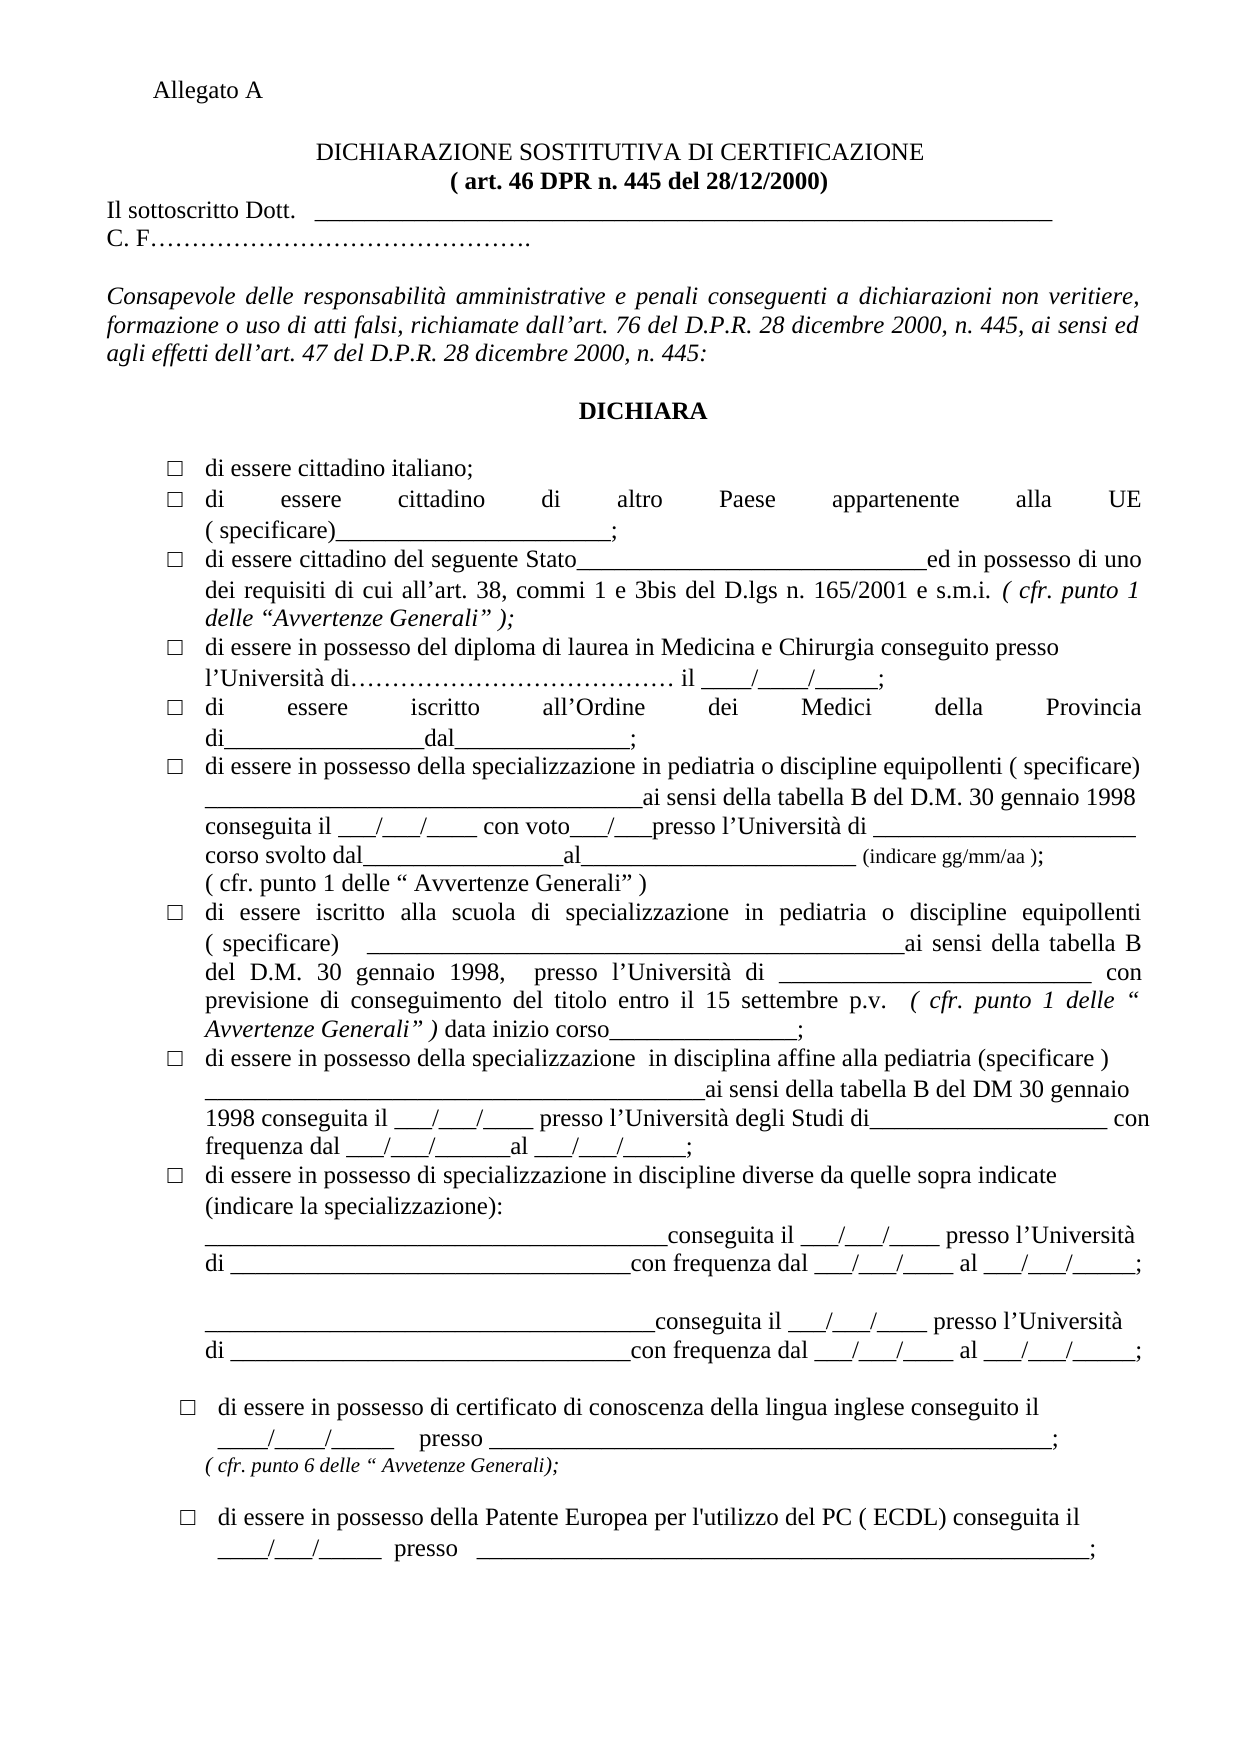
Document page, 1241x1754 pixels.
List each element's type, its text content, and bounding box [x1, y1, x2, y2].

text _____________________________________conseguita il ___/___/____ presso l’Università di ________________________________con frequenza dal ___/___/____ al ___/___/_____; [205, 1220, 1142, 1277]
text DICHIARA [144, 396, 1142, 425]
list di essere cittadino italiano; [167, 453, 1142, 484]
text ____________________________________conseguita il ___/___/____ presso l’Università di ________________________________con frequenza dal ___/___/____ al ___/___/_____; [205, 1306, 1142, 1363]
list di essere in possesso della specializzazione in disciplina affine alla pediatria (specificare ) ________________________________________ai sensi della tabella B del DM 30 gennaio 1998 conseguita il ___/___/____ presso l’Università degli Studi di___________________ con frequenza dal ___/___/______al ___/___/_____; [167, 1043, 1154, 1160]
list di essere cittadino di altro Paese appartenente alla UE ( specificare)______________________; [167, 484, 1142, 544]
text l’Università di………………………………… il ____/____/_____; [205, 663, 1142, 692]
subtitle ( art. 46 DPR n. 445 del 28/12/2000) [144, 166, 1134, 195]
list di essere in possesso della Patente Europea per l'utilizzo del PC ( ECDL) conseguita il ____/___/_____ presso _________________________________________________; [180, 1502, 1142, 1562]
text Consapevole delle responsabilità amministrative e penali conseguenti a dichiarazioni non veritiere, formazione o uso di atti falsi, richiamate dall’art. 76 del D.P.R. 28 dicembre 2000, n. 445, ai sensi ed agli effetti dell’art. 47 del D.P.R. 28 dicembre 2000, n. 445: [106, 281, 1142, 367]
subtitle DICHIARAZIONE SOSTITUTIVA DI CERTIFICAZIONE [106, 137, 1134, 166]
text Allegato A [153, 75, 1142, 104]
list di essere cittadino del seguente Stato____________________________ed in possesso di uno dei requisiti di cui all’art. 38, commi 1 e 3bis del D.lgs n. 165/2001 e s.m.i. ( cfr. punto 1 delle “Avvertenze Generali” ); [167, 544, 1142, 632]
list di essere in possesso del diploma di laurea in Medicina e Chirurgia conseguito presso [167, 632, 1142, 663]
list di essere in possesso di certificato di conoscenza della lingua inglese conseguito il ____/____/_____ presso _____________________________________________; [180, 1392, 1142, 1452]
text ( cfr. punto 6 delle “ Avvetenze Generali); [205, 1452, 1142, 1477]
list di essere in possesso di specializzazione in discipline diverse da quelle sopra indicate (indicare la specializzazione): [167, 1160, 1142, 1220]
text C. F………………………………………. [106, 223, 1142, 252]
text corso svolto dal________________al______________________ (indicare gg/mm/aa ); [205, 840, 1142, 868]
list di essere iscritto all’Ordine dei Medici della Provincia di________________dal______________; [167, 692, 1142, 751]
text Il sottoscritto Dott. ___________________________________________________________ [106, 195, 1142, 223]
list di essere iscritto alla scuola di specializzazione in pediatria o discipline equipollenti ( specificare) ___________________________________________ai sensi della tabella B del D.M. 30 gennaio 1998, presso l’Università di _________________________ con previsione di conseguimento del titolo entro il 15 settembre p.v. ( cfr. punto 1 delle “ Avvertenze Generali” ) data inizio corso_______________; [167, 897, 1142, 1043]
text ( cfr. punto 1 delle “ Avvertenze Generali” ) [205, 868, 1142, 897]
list di essere in possesso della specializzazione in pediatria o discipline equipollenti ( specificare) ___________________________________ai sensi della tabella B del D.M. 30 gennaio 1998 conseguita il ___/___/____ con voto___/___presso l’Università di _____________________ [167, 751, 1142, 840]
